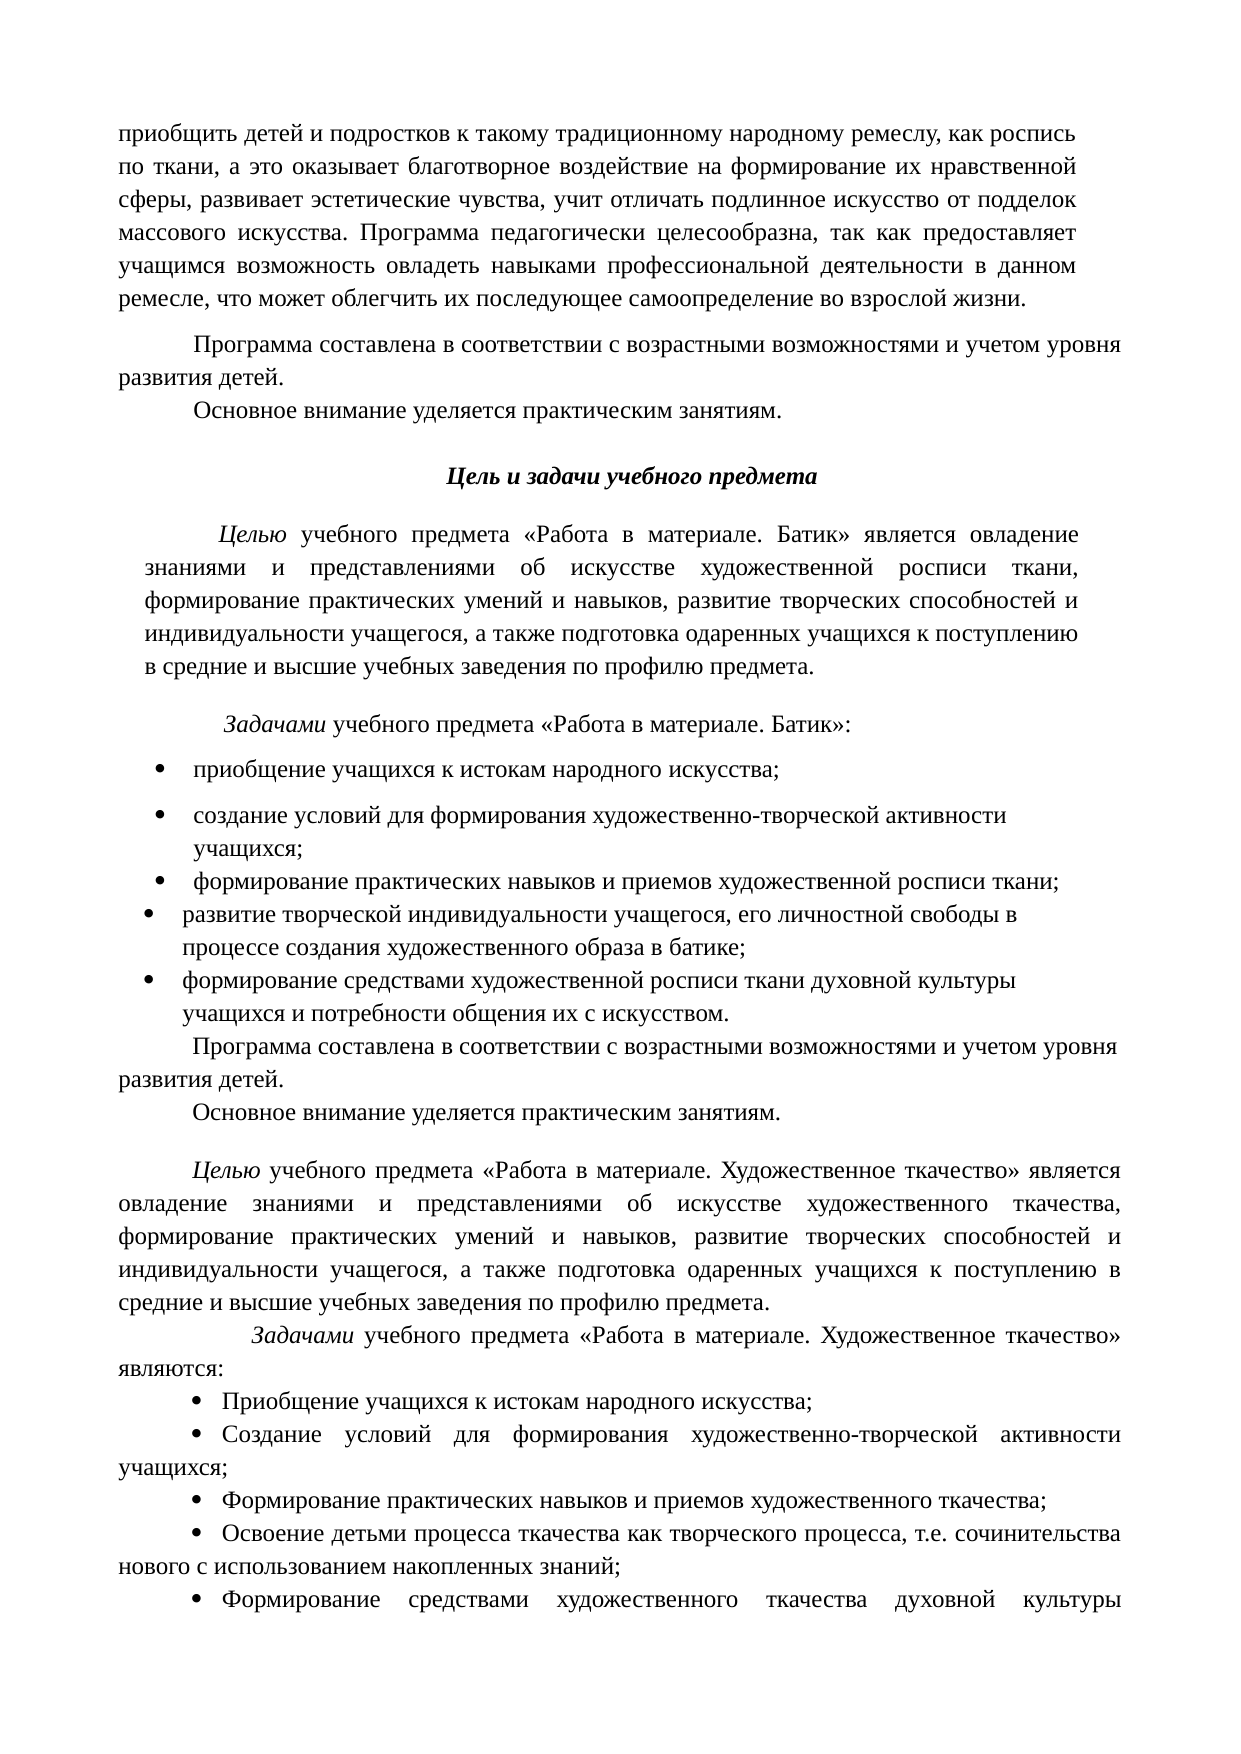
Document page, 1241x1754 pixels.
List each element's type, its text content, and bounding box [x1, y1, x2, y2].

list Освоение детьми процесса ткачества как творческого процесса, т.е. сочинительства нового с использованием накопленных знаний; [118, 1518, 1122, 1580]
list Формирование средствами художественного ткачества духовной культуры [118, 1584, 1122, 1613]
list развитие творческой индивидуальности учащегося, его личностной свободы в процессе создания художественного образа в батике; [144, 899, 1079, 961]
list создание условий для формирования художественно-творческой активности учащихся; [156, 800, 1122, 862]
text Задачами учебного предмета «Работа в материале. Художественное ткачество» являются: [118, 1320, 1122, 1382]
list формирование практических навыков и приемов художественной росписи ткани; [156, 866, 1122, 895]
list Программа составлена в соответствии с возрастными возможностями и учетом уровня развития детей. [118, 1031, 1122, 1093]
text Целью учебного предмета «Работа в материале. Художественное ткачество» является овладение знаниями и представлениями об искусстве художественного ткачества, формирование практических умений и навыков, развитие творческих способностей и индивидуальности учащегося, а также подготовка одаренных учащихся к поступлению в средние и высшие учебных заведения по профилю предмета. [118, 1155, 1122, 1316]
list приобщение учащихся к истокам народного искусства; [156, 754, 1122, 783]
list Создание условий для формирования художественно-творческой активности учащихся; [118, 1419, 1122, 1481]
text Программа составлена в соответствии с возрастными возможностями и учетом уровня развития детей. [118, 329, 1122, 391]
text Задачами учебного предмета «Работа в материале. Батик»: [224, 709, 1122, 738]
list формирование средствами художественной росписи ткани духовной культуры учащихся и потребности общения их с искусством. [144, 965, 1078, 1027]
text приобщить детей и подростков к такому традиционному народному ремеслу, как роспись по ткани, а это оказывает благотворное воздействие на формирование их нравственной сферы, развивает эстетические чувства, учит отличать подлинное искусство от подделок массового искусства. Программа педагогически целесообразна, так как предоставляет учащимся возможность овладеть навыками профессиональной деятельности в данном ремесле, что может облегчить их последующее самоопределение во взрослой жизни. [118, 118, 1077, 312]
list Формирование практических навыков и приемов художественного ткачества; [118, 1485, 1122, 1514]
text Целью учебного предмета «Работа в материале. Батик» является овладение знаниями и представлениями об искусстве художественной росписи ткани, формирование практических умений и навыков, развитие творческих способностей и индивидуальности учащегося, а также подготовка одаренных учащихся к поступлению в средние и высшие учебных заведения по профилю предмета. [144, 519, 1079, 680]
subtitle Цель и задачи учебного предмета [144, 461, 1122, 489]
list Основное внимание уделяется практическим занятиям. [118, 1097, 1122, 1126]
list Приобщение учащихся к истокам народного искусства; [118, 1386, 1122, 1415]
subtitle Основное внимание уделяется практическим занятиям. [118, 395, 1122, 423]
